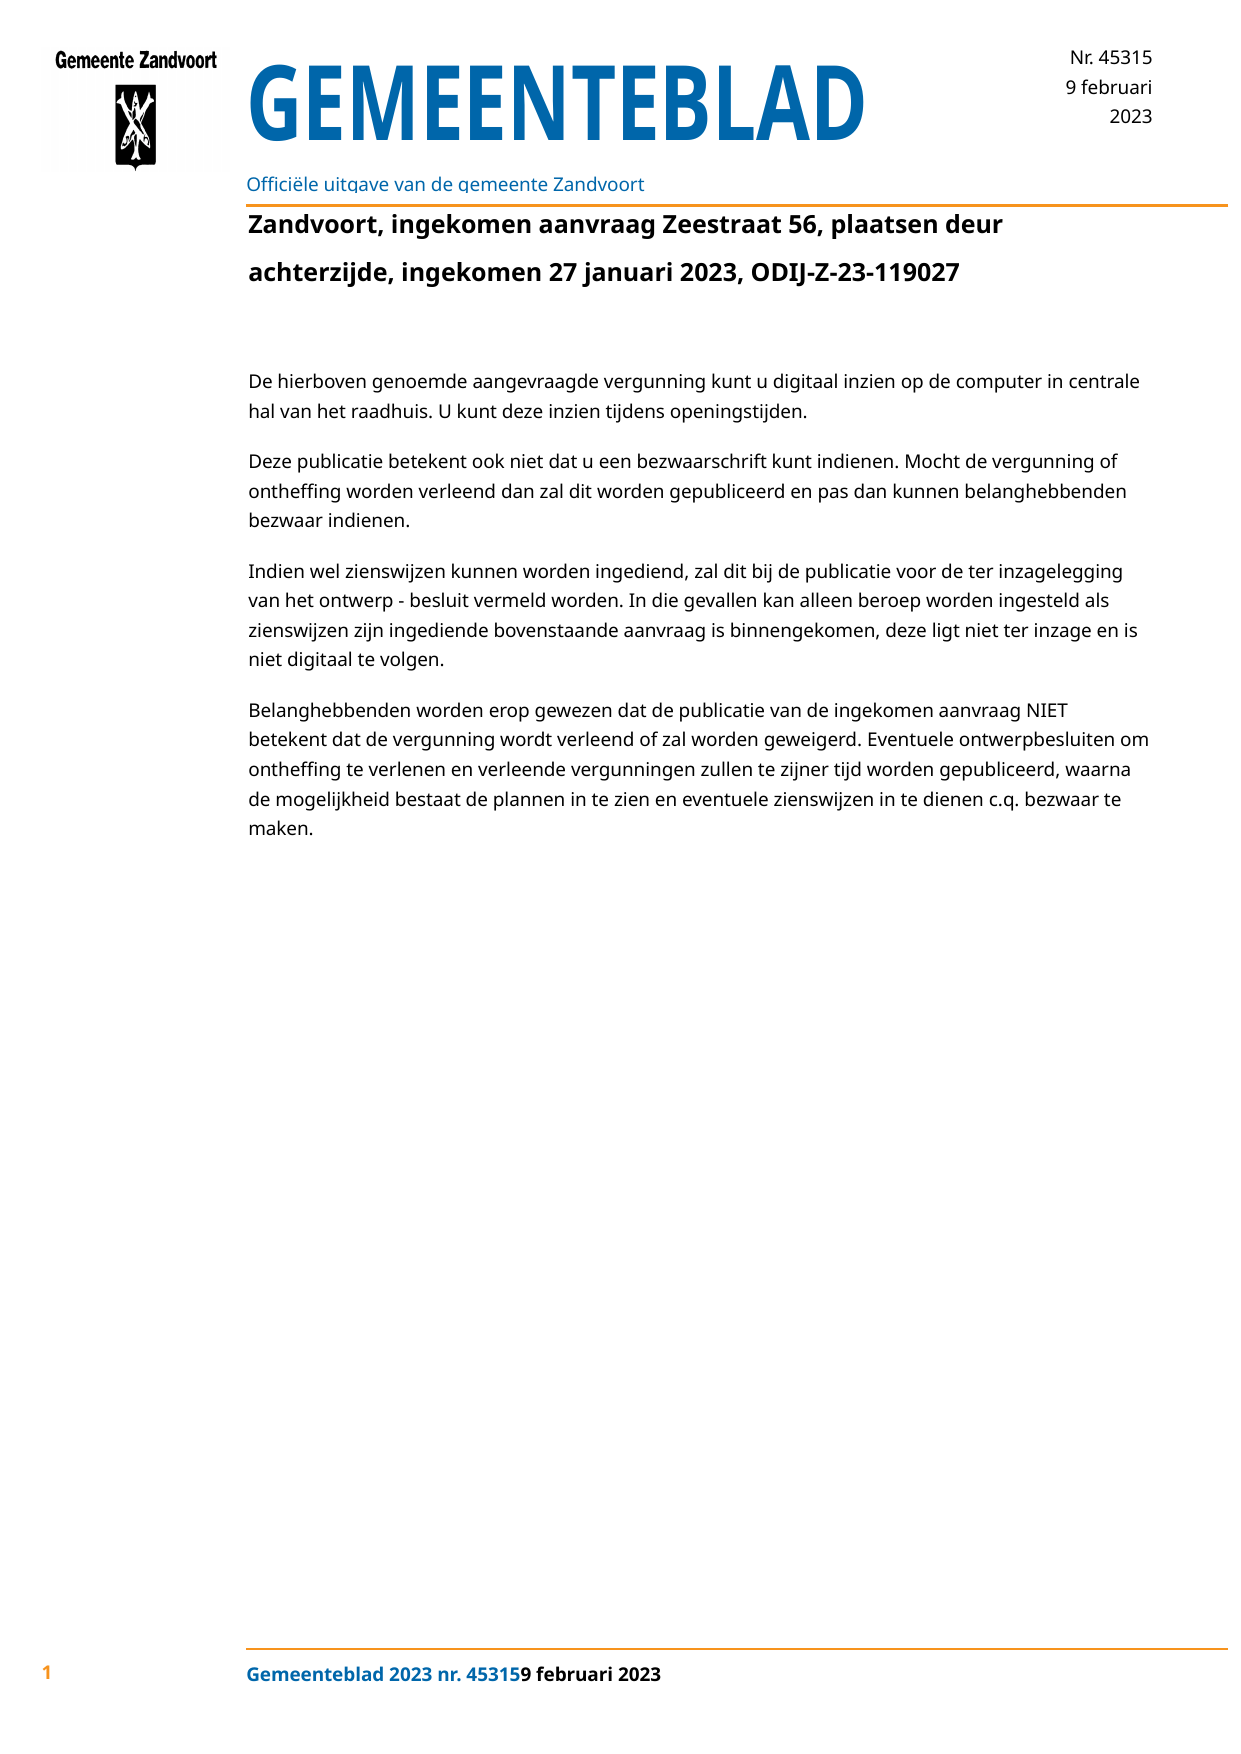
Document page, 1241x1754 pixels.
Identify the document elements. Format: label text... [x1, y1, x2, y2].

text Zandvoort, ingekomen aanvraag Zeestraat 56, plaatsen deur achterzijde, ingekomen 27 januari 2023, ODIJ-Z-23-119027 [248, 207, 1152, 288]
picture [41, 47, 231, 172]
text De hierboven genoemde aangevraagde vergunning kunt u digitaal inzien op de computer in centrale hal van het raadhuis. U kunt deze inzien tijdens openingstijden. [248, 368, 1152, 424]
text Belanghebbenden worden erop gewezen dat de publicatie van de ingekomen aanvraag NIET betekent dat de vergunning wordt verleend of zal worden geweigerd. Eventuele ontwerpbesluiten om ontheffing te verlenen en verleende vergunningen zullen te zijner tijd worden gepubliceerd, waarna de mogelijkheid bestaat de plannen in te zien en eventuele zienswijzen in te dienen c.q. bezwaar te maken. [248, 697, 1152, 841]
text Deze publicatie betekent ook niet dat u een bezwaarschrift kunt indienen. Mocht de vergunning of ontheffing worden verleend dan zal dit worden gepubliceerd en pas dan kunnen belanghebbenden bezwaar indienen. [248, 448, 1152, 533]
text Indien wel zienswijzen kunnen worden ingediend, zal dit bij de publicatie voor de ter inzagelegging van het ontwerp - besluit vermeld worden. In die gevallen kan alleen beroep worden ingesteld als zienswijzen zijn ingediende bovenstaande aanvraag is binnengekomen, deze ligt niet ter inzage en is niet digitaal te volgen. [248, 558, 1152, 672]
